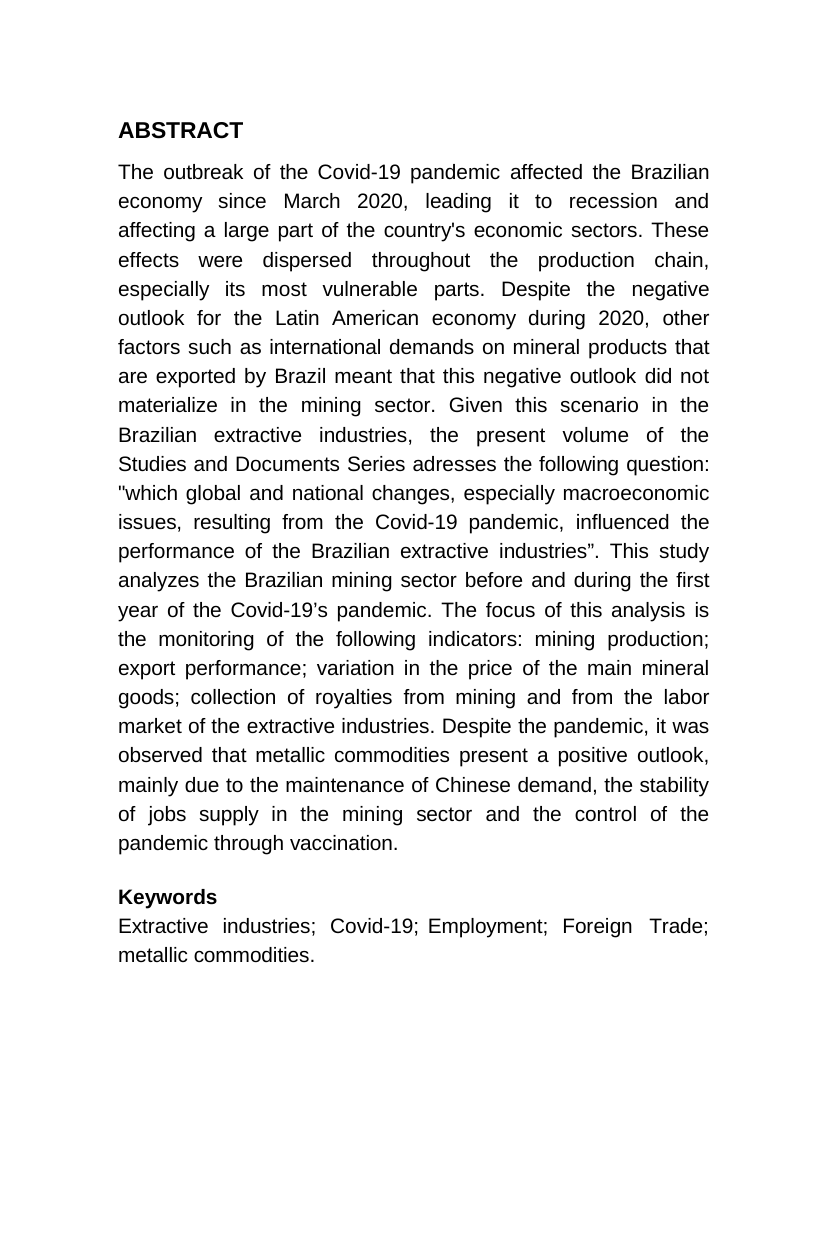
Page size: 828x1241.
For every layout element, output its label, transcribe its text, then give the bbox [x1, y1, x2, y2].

text The outbreak of the Covid-19 pandemic affected the Brazilian economy since March 2020, leading it to recession and affecting a large part of the country's economic sectors. These effects were dispersed throughout the production chain, especially its most vulnerable parts. Despite the negative outlook for the Latin American economy during 2020, other factors such as international demands on mineral products that are exported by Brazil meant that this negative outlook did not materialize in the mining sector. Given this scenario in the Brazilian extractive industries, the present volume of the Studies and Documents Series adresses the following question: "which global and national changes, especially macroeconomic issues, resulting from the Covid-19 pandemic, influenced the performance of the Brazilian extractive industries”. This study analyzes the Brazilian mining sector before and during the first year of the Covid-19’s pandemic. The focus of this analysis is the monitoring of the following indicators: mining production; export performance; variation in the price of the main mineral goods; collection of royalties from mining and from the labor market of the extractive industries. Despite the pandemic, it was observed that metallic commodities present a positive outlook, mainly due to the maintenance of Chinese demand, the stability of jobs supply in the mining sector and the control of the pandemic through vaccination. [118, 160, 709, 855]
text Extractive industries; Covid-19; Employment; Foreign Trade; metallic commodities. [118, 914, 709, 967]
subtitle ABSTRACT [118, 117, 721, 143]
subtitle Keywords [118, 885, 721, 909]
